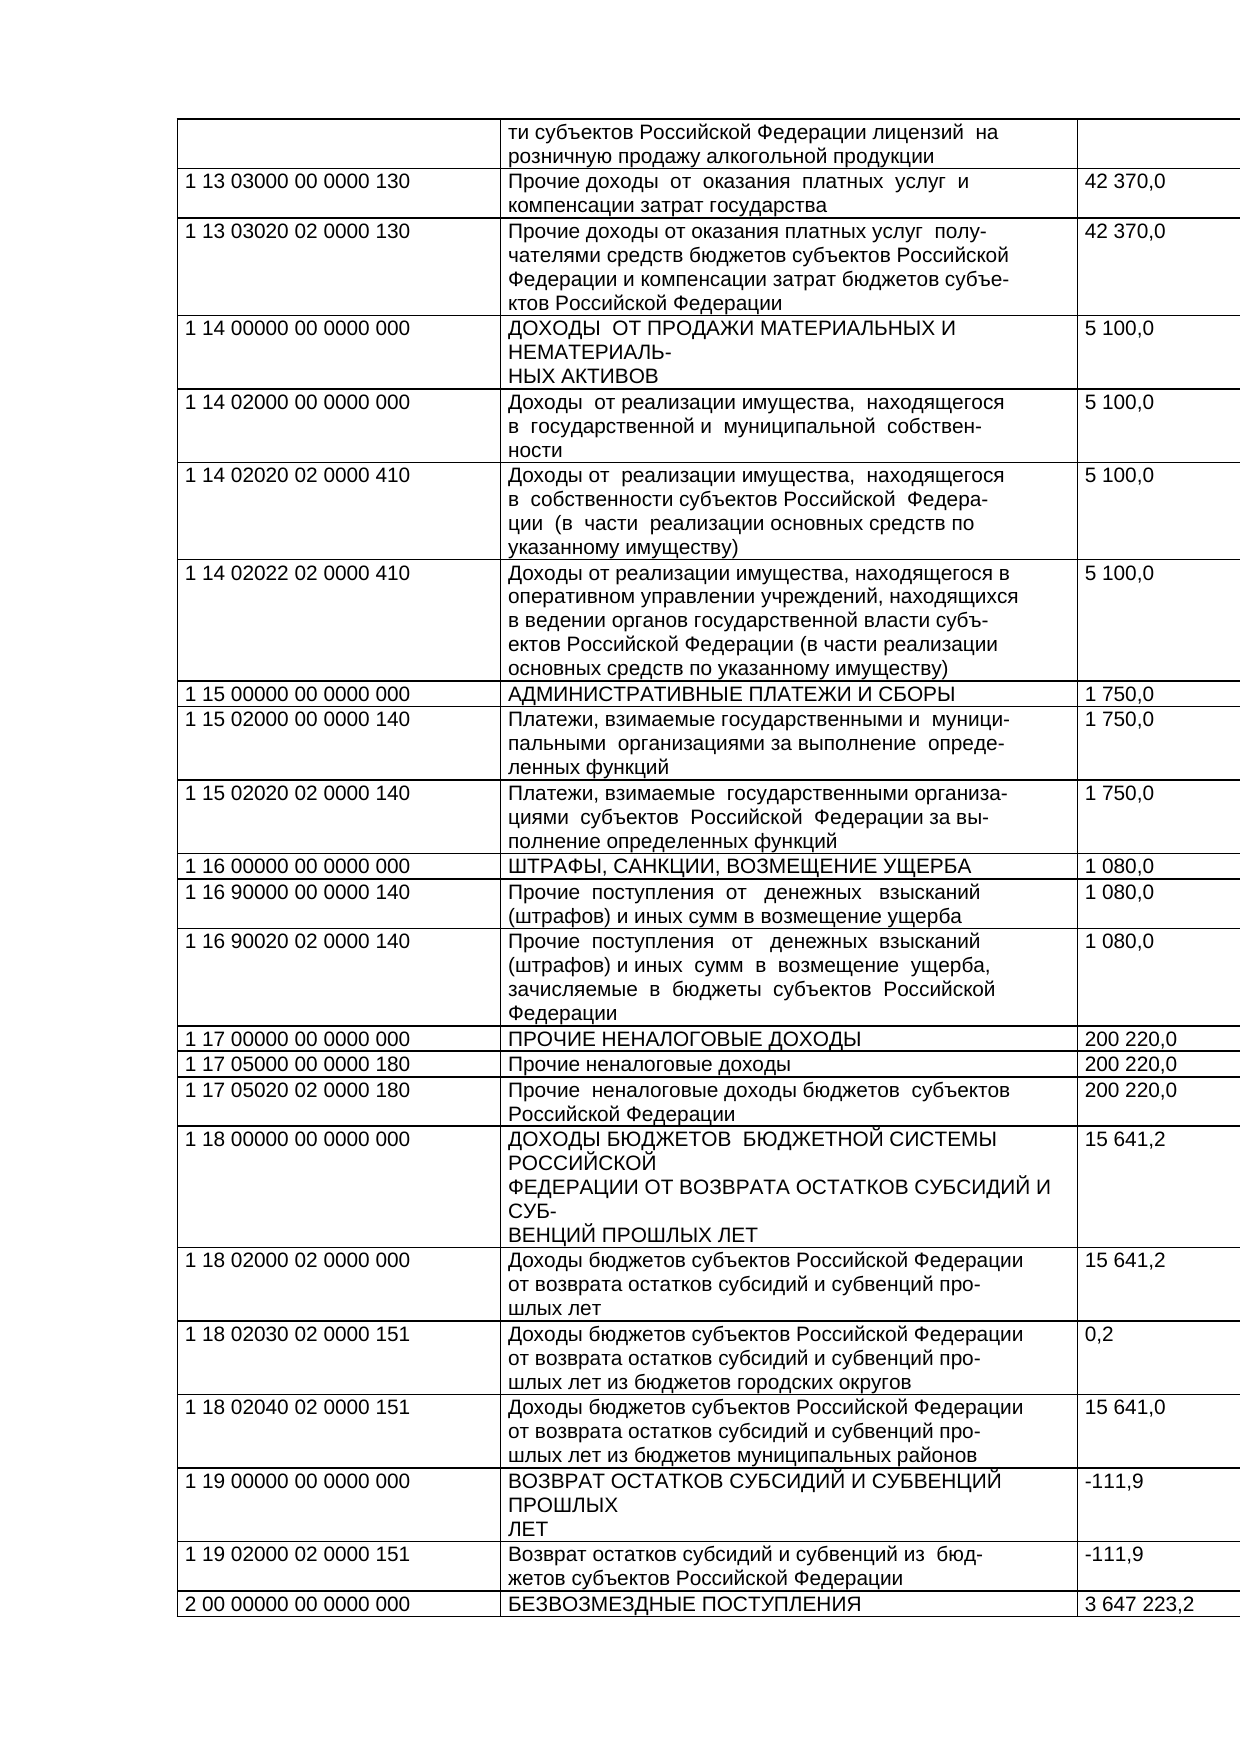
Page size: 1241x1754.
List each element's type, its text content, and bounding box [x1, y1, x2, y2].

table_cell Прочие доходы от оказания платных услуг и компенсации затрат государства [501, 169, 1077, 217]
table_cell ВОЗВРАТ ОСТАТКОВ СУБСИДИЙ И СУБВЕНЦИЙ ПРОШЛЫХ ЛЕТ [501, 1469, 1077, 1541]
table_cell 200 220,0 [1078, 1078, 1240, 1125]
table_cell Доходы бюджетов субъектов Российской Федерации от возврата остатков субсидий и субвенций про- шлых лет [501, 1248, 1077, 1320]
table_cell 1 080,0 [1078, 880, 1240, 927]
table_cell 1 080,0 [1078, 854, 1240, 878]
table_cell 1 14 02020 02 0000 410 [178, 463, 500, 559]
table_cell 1 14 00000 00 0000 000 [178, 316, 500, 388]
table_cell БЕЗВОЗМЕЗДНЫЕ ПОСТУПЛЕНИЯ [501, 1592, 1077, 1616]
table_cell 1 13 03000 00 0000 130 [178, 169, 500, 217]
table_cell Прочие доходы от оказания платных услуг полу- чателями средств бюджетов субъектов Российской Федерации и компенсации затрат бюджетов субъе- ктов Российской Федерации [501, 219, 1077, 314]
table_cell Доходы от реализации имущества, находящегося в оперативном управлении учреждений, находящихся в ведении органов государственной власти субъ- ектов Российской Федерации (в части реализации основных средств по указанному имуществу) [501, 560, 1077, 680]
table_cell ти субъектов Российской Федерации лицензий на розничную продажу алкогольной продукции [501, 120, 1077, 168]
table_cell 5 100,0 [1078, 316, 1240, 388]
table_cell АДМИНИСТРАТИВНЫЕ ПЛАТЕЖИ И СБОРЫ [501, 682, 1077, 706]
table_cell ШТРАФЫ, САНКЦИИ, ВОЗМЕЩЕНИЕ УЩЕРБА [501, 854, 1077, 878]
table_cell 1 750,0 [1078, 707, 1240, 779]
table_cell 1 17 05000 00 0000 180 [178, 1052, 500, 1076]
table_cell 42 370,0 [1078, 219, 1240, 314]
table_cell Прочие неналоговые доходы бюджетов субъектов Российской Федерации [501, 1078, 1077, 1125]
table_cell 1 14 02022 02 0000 410 [178, 560, 500, 680]
table_cell 15 641,2 [1078, 1127, 1240, 1247]
table_cell [178, 120, 500, 168]
table_cell -111,9 [1078, 1469, 1240, 1541]
table_cell Доходы бюджетов субъектов Российской Федерации от возврата остатков субсидий и субвенций про- шлых лет из бюджетов муниципальных районов [501, 1395, 1077, 1467]
table_cell Прочие поступления от денежных взысканий (штрафов) и иных сумм в возмещение ущерба [501, 880, 1077, 927]
table_cell 5 100,0 [1078, 463, 1240, 559]
table_cell 0,2 [1078, 1322, 1240, 1394]
table_cell Платежи, взимаемые государственными и муници- пальными организациями за выполнение опреде- ленных функций [501, 707, 1077, 779]
table_cell 1 15 02020 02 0000 140 [178, 781, 500, 852]
table_cell 1 15 00000 00 0000 000 [178, 682, 500, 706]
table_cell 15 641,2 [1078, 1248, 1240, 1320]
table_cell ПРОЧИЕ НЕНАЛОГОВЫЕ ДОХОДЫ [501, 1027, 1077, 1050]
table_cell 1 14 02000 00 0000 000 [178, 390, 500, 461]
table_cell -111,9 [1078, 1542, 1240, 1590]
table_cell 15 641,0 [1078, 1395, 1240, 1467]
table_cell 2 00 00000 00 0000 000 [178, 1592, 500, 1616]
table_cell 1 17 05020 02 0000 180 [178, 1078, 500, 1125]
table_cell 1 18 02000 02 0000 000 [178, 1248, 500, 1320]
table_cell 3 647 223,2 [1078, 1592, 1240, 1616]
table_cell 1 15 02000 00 0000 140 [178, 707, 500, 779]
table_cell Платежи, взимаемые государственными организа- циями субъектов Российской Федерации за вы- полнение определенных функций [501, 781, 1077, 852]
table_cell Доходы от реализации имущества, находящегося в собственности субъектов Российской Федера- ции (в части реализации основных средств по указанному имуществу) [501, 463, 1077, 559]
table_cell 1 750,0 [1078, 682, 1240, 706]
table_cell 200 220,0 [1078, 1052, 1240, 1076]
table_cell 1 18 02040 02 0000 151 [178, 1395, 500, 1467]
table_cell 1 13 03020 02 0000 130 [178, 219, 500, 314]
table_cell 1 18 02030 02 0000 151 [178, 1322, 500, 1394]
table_cell ДОХОДЫ БЮДЖЕТОВ БЮДЖЕТНОЙ СИСТЕМЫ РОССИЙСКОЙ ФЕДЕРАЦИИ ОТ ВОЗВРАТА ОСТАТКОВ СУБСИДИЙ И СУБ- ВЕНЦИЙ ПРОШЛЫХ ЛЕТ [501, 1127, 1077, 1247]
table_cell ДОХОДЫ ОТ ПРОДАЖИ МАТЕРИАЛЬНЫХ И НЕМАТЕРИАЛЬ- НЫХ АКТИВОВ [501, 316, 1077, 388]
table_cell Доходы бюджетов субъектов Российской Федерации от возврата остатков субсидий и субвенций про- шлых лет из бюджетов городских округов [501, 1322, 1077, 1394]
table_cell 1 18 00000 00 0000 000 [178, 1127, 500, 1247]
table_cell 1 19 00000 00 0000 000 [178, 1469, 500, 1541]
table_cell 5 100,0 [1078, 560, 1240, 680]
table_cell 1 19 02000 02 0000 151 [178, 1542, 500, 1590]
table_cell [1078, 120, 1240, 168]
table_cell 1 17 00000 00 0000 000 [178, 1027, 500, 1050]
table_cell 42 370,0 [1078, 169, 1240, 217]
table_cell 1 080,0 [1078, 929, 1240, 1025]
table_cell Прочие неналоговые доходы [501, 1052, 1077, 1076]
table_cell Прочие поступления от денежных взысканий (штрафов) и иных сумм в возмещение ущерба, зачисляемые в бюджеты субъектов Российской Федерации [501, 929, 1077, 1025]
table_cell 200 220,0 [1078, 1027, 1240, 1050]
table_cell 1 16 90000 00 0000 140 [178, 880, 500, 927]
table_cell 1 16 90020 02 0000 140 [178, 929, 500, 1025]
table_cell Доходы от реализации имущества, находящегося в государственной и муниципальной собствен- ности [501, 390, 1077, 461]
table_cell 1 750,0 [1078, 781, 1240, 852]
table_cell 1 16 00000 00 0000 000 [178, 854, 500, 878]
table_cell Возврат остатков субсидий и субвенций из бюд- жетов субъектов Российской Федерации [501, 1542, 1077, 1590]
table_cell 5 100,0 [1078, 390, 1240, 461]
